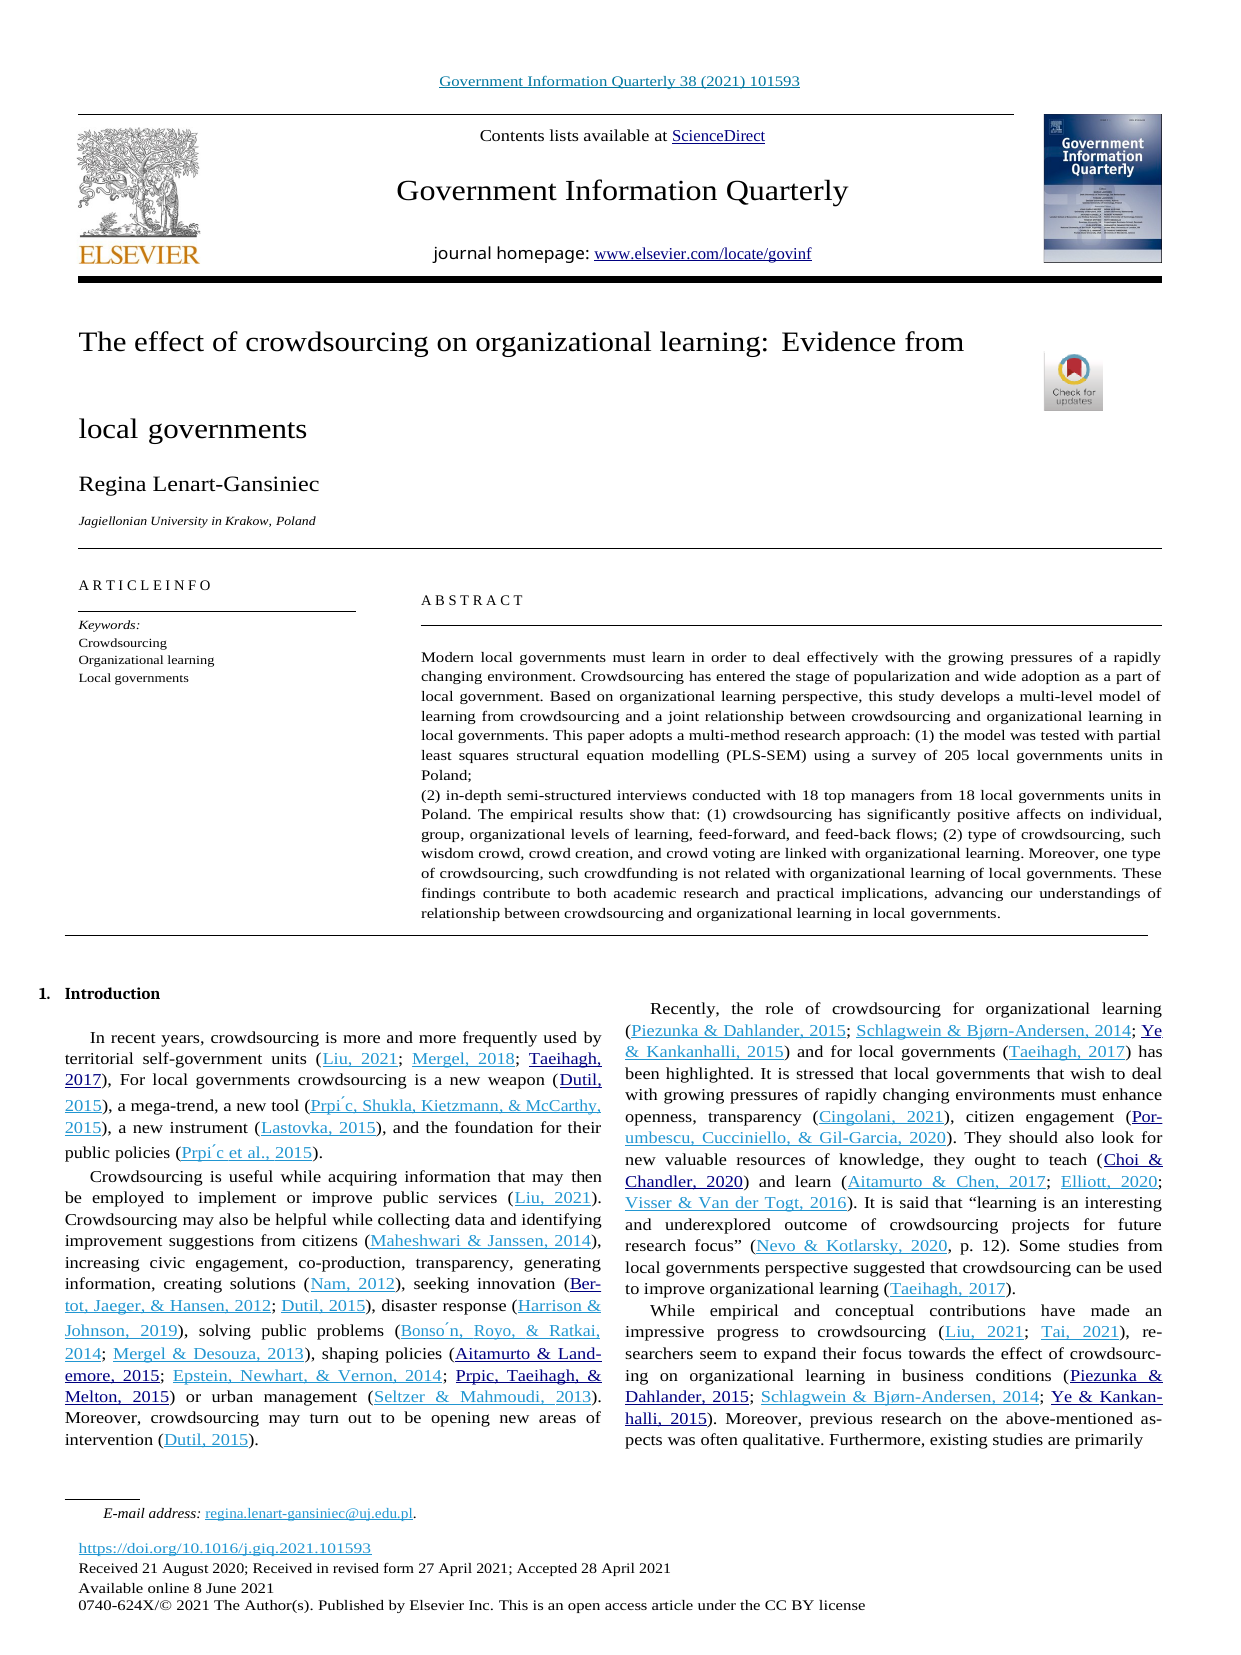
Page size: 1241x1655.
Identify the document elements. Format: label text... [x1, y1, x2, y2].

text Regina Lenart-Gansiniec [78, 471, 1174, 496]
text journal homepage: www.elsevier.com/locate/govinf [394, 241, 851, 263]
text While empirical and conceptual contributions have made an impressive progress to crowdsourcing (Liu, 2021; Tai, 2021), re- searchers seem to expand their focus towards the effect of crowdsourc- ing on organizational learning in business conditions (Piezunka & Dahlander, 2015; Schlagwein & Bjørn-Andersen, 2014; Ye & Kankan- halli, 2015). Moreover, previous research on the above-mentioned as- pects was often qualitative. Furthermore, existing studies are primarily [625, 1301, 1162, 1449]
text Keywords: Crowdsourcing Organizational learning Local governments [78, 618, 227, 685]
text A R T I C L E I N F O [78, 577, 252, 594]
text https://doi.org/10.1016/j.giq.2021.101593 [78, 1540, 1174, 1557]
text (2) in-depth semi-structured interviews conducted with 18 top managers from 18 local governments units in Poland. The empirical results show that: (1) crowdsourcing has significantly positive affects on individual, group, organizational levels of learning, feed-forward, and feed-back flows; (2) type of crowdsourcing, such wisdom crowd, crowd creation, and crowd voting are linked with organizational learning. Moreover, one type of crowdsourcing, such crowdfunding is not related with organizational learning of local governments. These findings contribute to both academic research and practical implications, advancing our understandings of relationship between crowdsourcing and organizational learning in local governments. [421, 786, 1163, 921]
text Crowdsourcing is useful while acquiring information that may then be employed to implement or improve public services (Liu, 2021). Crowdsourcing may also be helpful while collecting data and identifying improvement suggestions from citizens (Maheshwari & Janssen, 2014), increasing civic engagement, co-production, transparency, generating information, creating solutions (Nam, 2012), seeking innovation (Ber- tot, Jaeger, & Hansen, 2012; Dutil, 2015), disaster response (Harrison & Johnson, 2019), solving public problems (Bonso´n, Royo, & Ratkai, 2014; Mergel & Desouza, 2013), shaping policies (Aitamurto & Land- emore, 2015; Epstein, Newhart, & Vernon, 2014; Prpic, Taeihagh, & Melton, 2015) or urban management (Seltzer & Mahmoudi, 2013). Moreover, crowdsourcing may turn out to be opening new areas of intervention (Dutil, 2015). [64, 1167, 602, 1449]
text A B S T R A C T [421, 591, 1174, 608]
text In recent years, crowdsourcing is more and more frequently used by territorial self-government units (Liu, 2021; Mergel, 2018; Taeihagh, 2017), For local governments crowdsourcing is a new weapon (Dutil, 2015), a mega-trend, a new tool (Prpi´c, Shukla, Kietzmann, & McCarthy, 2015), a new instrument (Lastovka, 2015), and the foundation for their public policies (Prpi´c et al., 2015). [64, 1028, 602, 1164]
text Contents lists available at ScienceDirect [394, 127, 851, 146]
text The effect of crowdsourcing on organizational learning: Evidence from local governments [78, 325, 1104, 445]
text Modern local governments must learn in order to deal effectively with the growing pressures of a rapidly changing environment. Crowdsourcing has entered the stage of popularization and wide adoption as a part of local government. Based on organizational learning perspective, this study develops a multi-level model of learning from crowdsourcing and a joint relationship between crowdsourcing and organizational learning in local governments. This paper adopts a multi-method research approach: (1) the model was tested with partial least squares structural equation modelling (PLS-SEM) using a survey of 205 local governments units in Poland; [421, 648, 1163, 783]
text Government Information Quarterly [394, 173, 851, 206]
text Recently, the role of crowdsourcing for organizational learning (Piezunka & Dahlander, 2015; Schlagwein & Bjørn-Andersen, 2014; Ye & Kankanhalli, 2015) and for local governments (Taeihagh, 2017) has been highlighted. It is stressed that local governments that wish to deal with growing pressures of rapidly changing environments must enhance openness, transparency (Cingolani, 2021), citizen engagement (Por- umbescu, Cucciniello, & Gil-Garcia, 2020). They should also look for new valuable resources of knowledge, they ought to teach (Choi & Chandler, 2020) and learn (Aitamurto & Chen, 2017; Elliott, 2020; Visser & Van der Togt, 2016). It is said that “learning is an interesting and underexplored outcome of crowdsourcing projects for future research focus” (Nevo & Kotlarsky, 2020, p. 12). Some studies from local governments perspective suggested that crowdsourcing can be used to improve organizational learning (Taeihagh, 2017). [625, 999, 1163, 1298]
text [230, 127, 1014, 263]
text E-mail address: regina.lenart-gansiniec@uj.edu.pl. [103, 1504, 1174, 1521]
text Received 21 August 2020; Received in revised form 27 April 2021; Accepted 28 April 2021 [78, 1560, 1174, 1577]
text 0740-624X/© 2021 The Author(s). Published by Elsevier Inc. This is an open access article under the CC BY license [78, 1596, 1174, 1613]
text Available online 8 June 2021 [78, 1579, 1174, 1596]
list Introduction [39, 984, 606, 1003]
text Government Information Quarterly 38 (2021) 101593 [437, 72, 802, 89]
text Jagiellonian University in Krakow, Poland [78, 514, 1174, 528]
